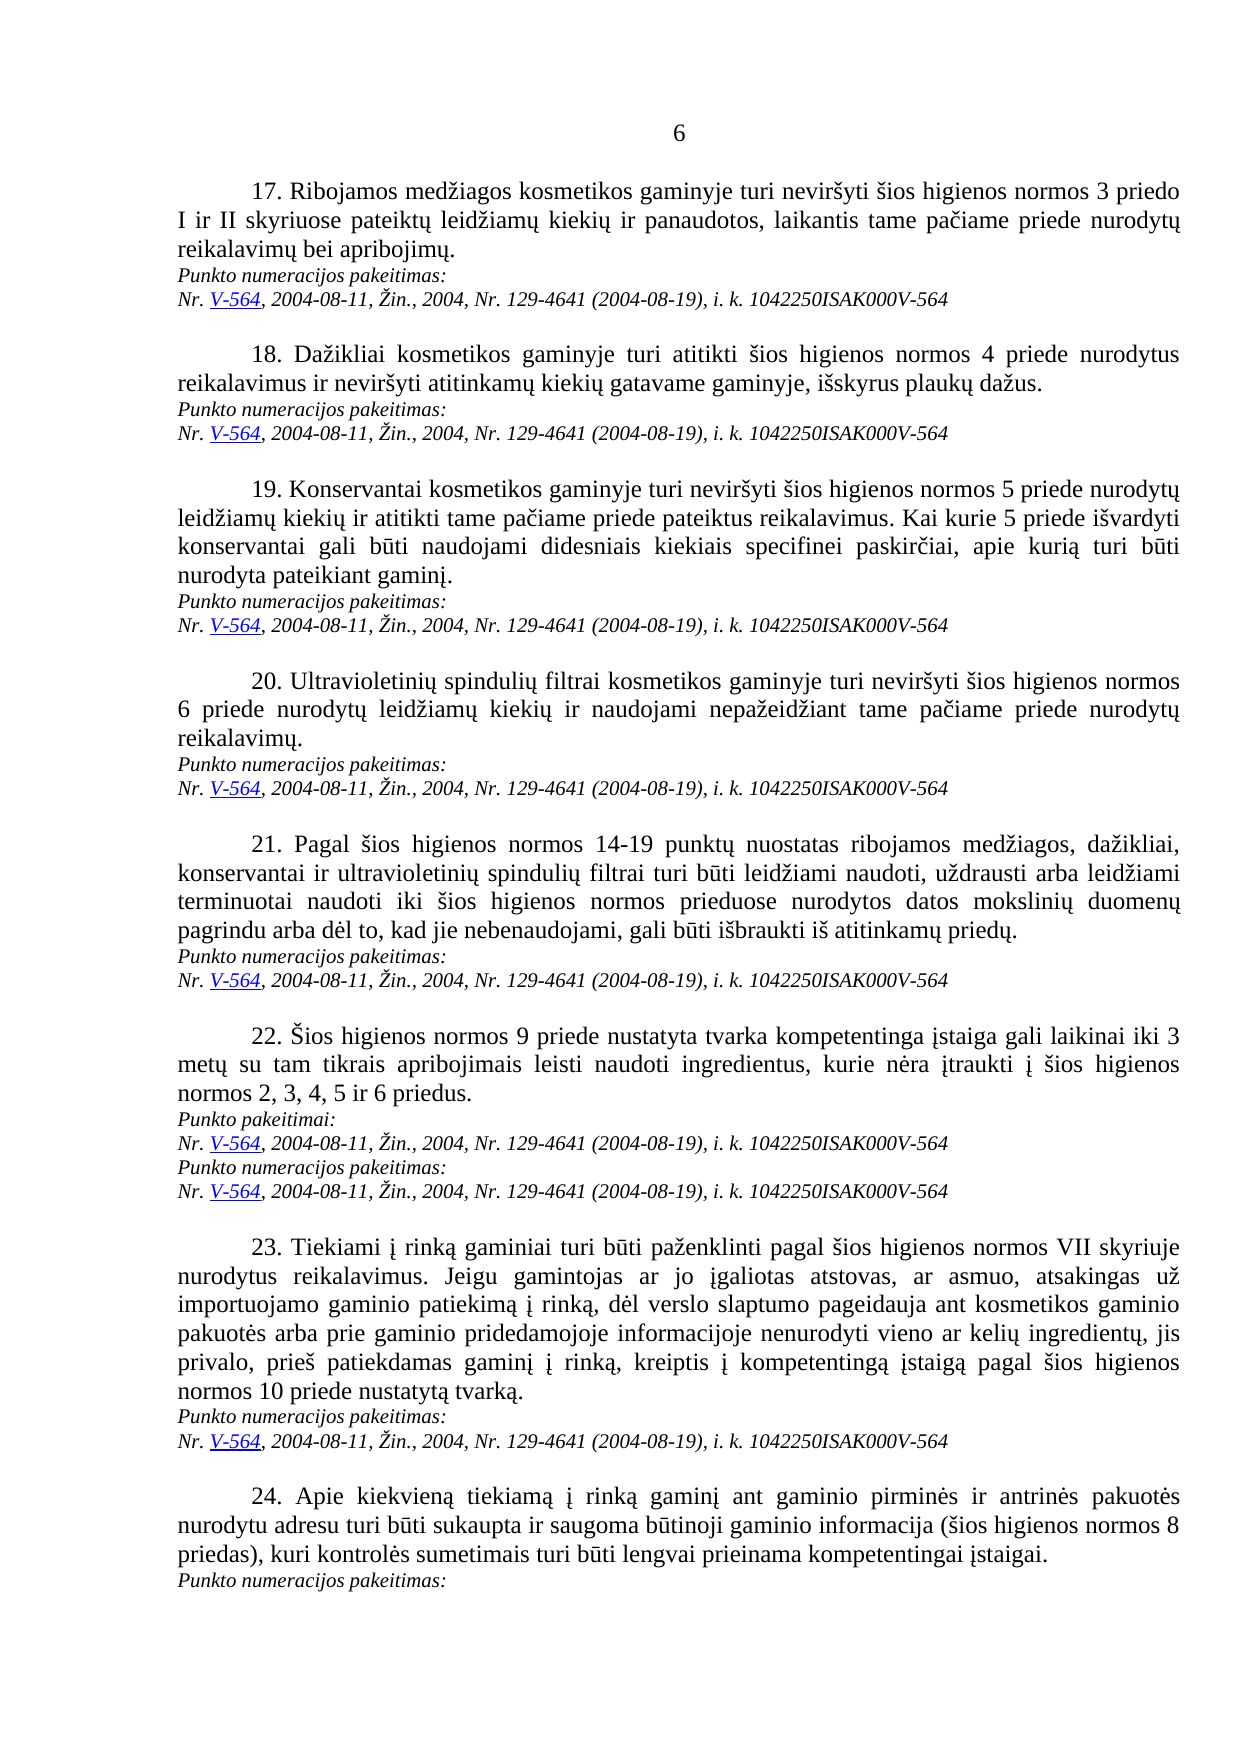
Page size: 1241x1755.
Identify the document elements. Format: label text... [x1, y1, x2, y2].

text Punkto numeracijos pakeitimas: [177, 397, 1181, 421]
text Punkto numeracijos pakeitimas: [177, 263, 1181, 287]
text 18. Dažikliai kosmetikos gaminyje turi atitikti šios higienos normos 4 priede nurodytus reikalavimus ir neviršyti atitinkamų kiekių gatavame gaminyje, išskyrus plaukų dažus. [177, 339, 1181, 397]
text Punkto pakeitimai: [177, 1107, 1181, 1131]
text 22. Šios higienos normos 9 priede nustatyta tvarka kompetentinga įstaiga gali laikinai iki 3 metų su tam tikrais apribojimais leisti naudoti ingredientus, kurie nėra įtraukti į šios higienos normos 2, 3, 4, 5 ir 6 priedus. [177, 1021, 1181, 1107]
text 19. Konservantai kosmetikos gaminyje turi neviršyti šios higienos normos 5 priede nurodytų leidžiamų kiekių ir atitikti tame pačiame priede pateiktus reikalavimus. Kai kurie 5 priede išvardyti konservantai gali būti naudojami didesniais kiekiais specifinei paskirčiai, apie kurią turi būti nurodyta pateikiant gaminį. [177, 474, 1181, 589]
text 24. Apie kiekvieną tiekiamą į rinką gaminį ant gaminio pirminės ir antrinės pakuotės nurodytu adresu turi būti sukaupta ir saugoma būtinoji gaminio informacija (šios higienos normos 8 priedas), kuri kontrolės sumetimais turi būti lengvai prieinama kompetentingai įstaigai. [177, 1481, 1181, 1568]
text Nr. V-564, 2004-08-11, Žin., 2004, Nr. 129-4641 (2004-08-19), i. k. 1042250ISAK000V-564 [177, 776, 1181, 800]
text Nr. V-564, 2004-08-11, Žin., 2004, Nr. 129-4641 (2004-08-19), i. k. 1042250ISAK000V-564 [177, 287, 1181, 311]
text 17. Ribojamos medžiagos kosmetikos gaminyje turi neviršyti šios higienos normos 3 priedo I ir II skyriuose pateiktų leidžiamų kiekių ir panaudotos, laikantis tame pačiame priede nurodytų reikalavimų bei apribojimų. [177, 176, 1181, 263]
text Nr. V-564, 2004-08-11, Žin., 2004, Nr. 129-4641 (2004-08-19), i. k. 1042250ISAK000V-564 [177, 968, 1181, 992]
text Punkto numeracijos pakeitimas: [177, 752, 1181, 776]
text Nr. V-564, 2004-08-11, Žin., 2004, Nr. 129-4641 (2004-08-19), i. k. 1042250ISAK000V-564 [177, 1131, 1181, 1155]
text 20. Ultravioletinių spindulių filtrai kosmetikos gaminyje turi neviršyti šios higienos normos 6 priede nurodytų leidžiamų kiekių ir naudojami nepažeidžiant tame pačiame priede nurodytų reikalavimų. [177, 666, 1181, 752]
text Nr. V-564, 2004-08-11, Žin., 2004, Nr. 129-4641 (2004-08-19), i. k. 1042250ISAK000V-564 [177, 613, 1181, 637]
text Punkto numeracijos pakeitimas: [177, 1568, 1181, 1592]
text Nr. V-564, 2004-08-11, Žin., 2004, Nr. 129-4641 (2004-08-19), i. k. 1042250ISAK000V-564 [177, 1428, 1181, 1453]
text Punkto numeracijos pakeitimas: [177, 1404, 1181, 1428]
text Nr. V-564, 2004-08-11, Žin., 2004, Nr. 129-4641 (2004-08-19), i. k. 1042250ISAK000V-564 [177, 1179, 1181, 1203]
text Punkto numeracijos pakeitimas: [177, 944, 1181, 968]
text Punkto numeracijos pakeitimas: [177, 1155, 1181, 1179]
text Punkto numeracijos pakeitimas: [177, 589, 1181, 613]
text 23. Tiekiami į rinką gaminiai turi būti paženklinti pagal šios higienos normos VII skyriuje nurodytus reikalavimus. Jeigu gamintojas ar jo įgaliotas atstovas, ar asmuo, atsakingas už importuojamo gaminio patiekimą į rinką, dėl verslo slaptumo pageidauja ant kosmetikos gaminio pakuotės arba prie gaminio pridedamojoje informacijoje nenurodyti vieno ar kelių ingredientų, jis privalo, prieš patiekdamas gaminį į rinką, kreiptis į kompetentingą įstaigą pagal šios higienos normos 10 priede nustatytą tvarką. [177, 1232, 1181, 1404]
text 21. Pagal šios higienos normos 14-19 punktų nuostatas ribojamos medžiagos, dažikliai, konservantai ir ultravioletinių spindulių filtrai turi būti leidžiami naudoti, uždrausti arba leidžiami terminuotai naudoti iki šios higienos normos prieduose nurodytos datos mokslinių duomenų pagrindu arba dėl to, kad jie nebenaudojami, gali būti išbraukti iš atitinkamų priedų. [177, 829, 1181, 944]
text Nr. V-564, 2004-08-11, Žin., 2004, Nr. 129-4641 (2004-08-19), i. k. 1042250ISAK000V-564 [177, 421, 1181, 445]
